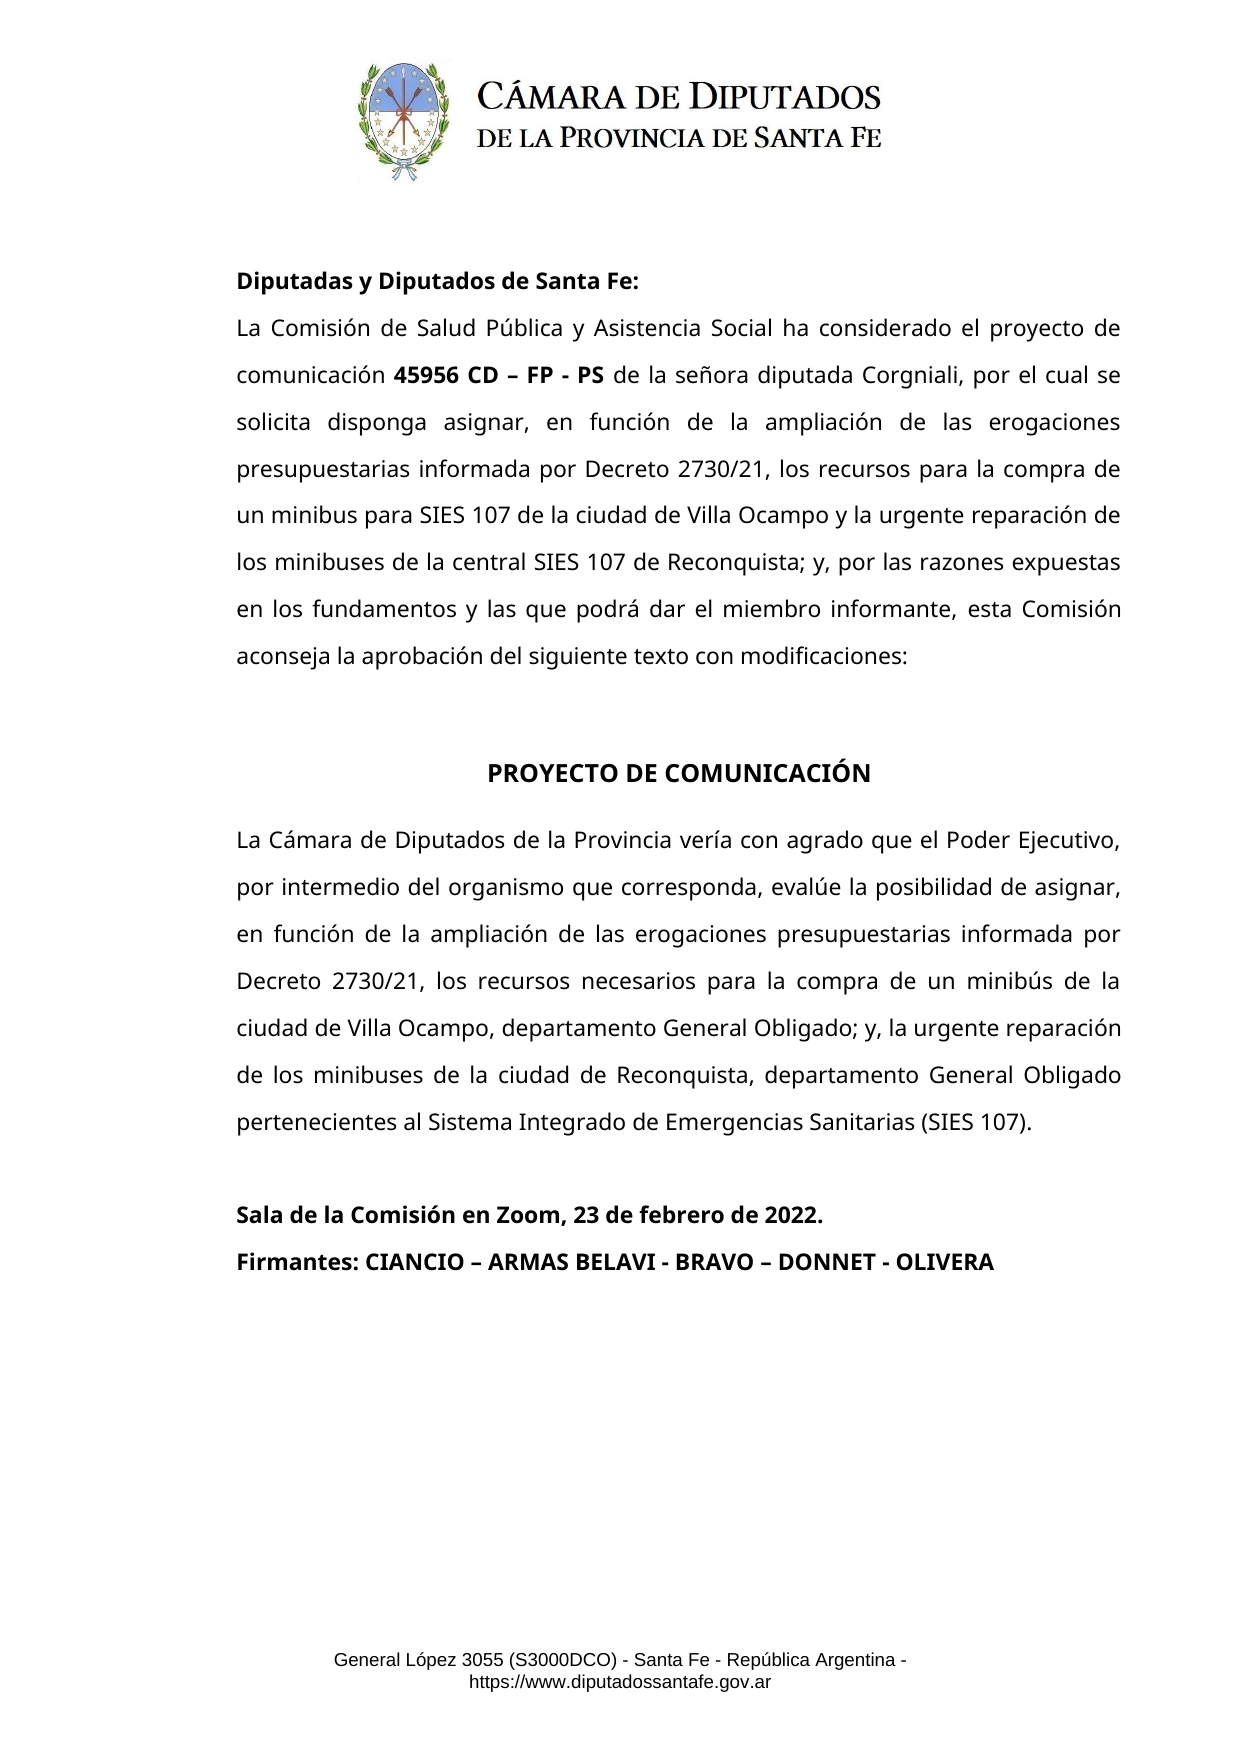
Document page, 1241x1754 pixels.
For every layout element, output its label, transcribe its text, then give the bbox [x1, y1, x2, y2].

text Sala de la Comisión en Zoom, 23 de febrero de 2022. [236, 1199, 1122, 1230]
text La Comisión de Salud Pública y Asistencia Social ha considerado el proyecto de comunicación 45956 CD – FP - PS de la señora diputada Corgniali, por el cual se solicita disponga asignar, en función de la ampliación de las erogaciones presupuestarias informada por Decreto 2730/21, los recursos para la compra de un minibus para SIES 107 de la ciudad de Villa Ocampo y la urgente reparación de los minibuses de la central SIES 107 de Reconquista; y, por las razones expuestas en los fundamentos y las que podrá dar el miembro informante, esta Comisión aconseja la aprobación del siguiente texto con modificaciones: [236, 312, 1122, 671]
text PROYECTO DE COMUNICACIÓN [236, 756, 1122, 789]
text Firmantes: CIANCIO – ARMAS BELAVI - BRAVO – DONNET - OLIVERA [236, 1246, 1122, 1277]
text Diputadas y Diputados de Santa Fe: [236, 265, 1122, 296]
text La Cámara de Diputados de la Provincia vería con agrado que el Poder Ejecutivo, por intermedio del organismo que corresponda, evalúe la posibilidad de asignar, en función de la ampliación de las erogaciones presupuestarias informada por Decreto 2730/21, los recursos necesarios para la compra de un minibús de la ciudad de Villa Ocampo, departamento General Obligado; y, la urgente reparación de los minibuses de la ciudad de Reconquista, departamento General Obligado pertenecientes al Sistema Integrado de Emergencias Sanitarias (SIES 107). [236, 824, 1122, 1137]
picture [354, 59, 886, 183]
